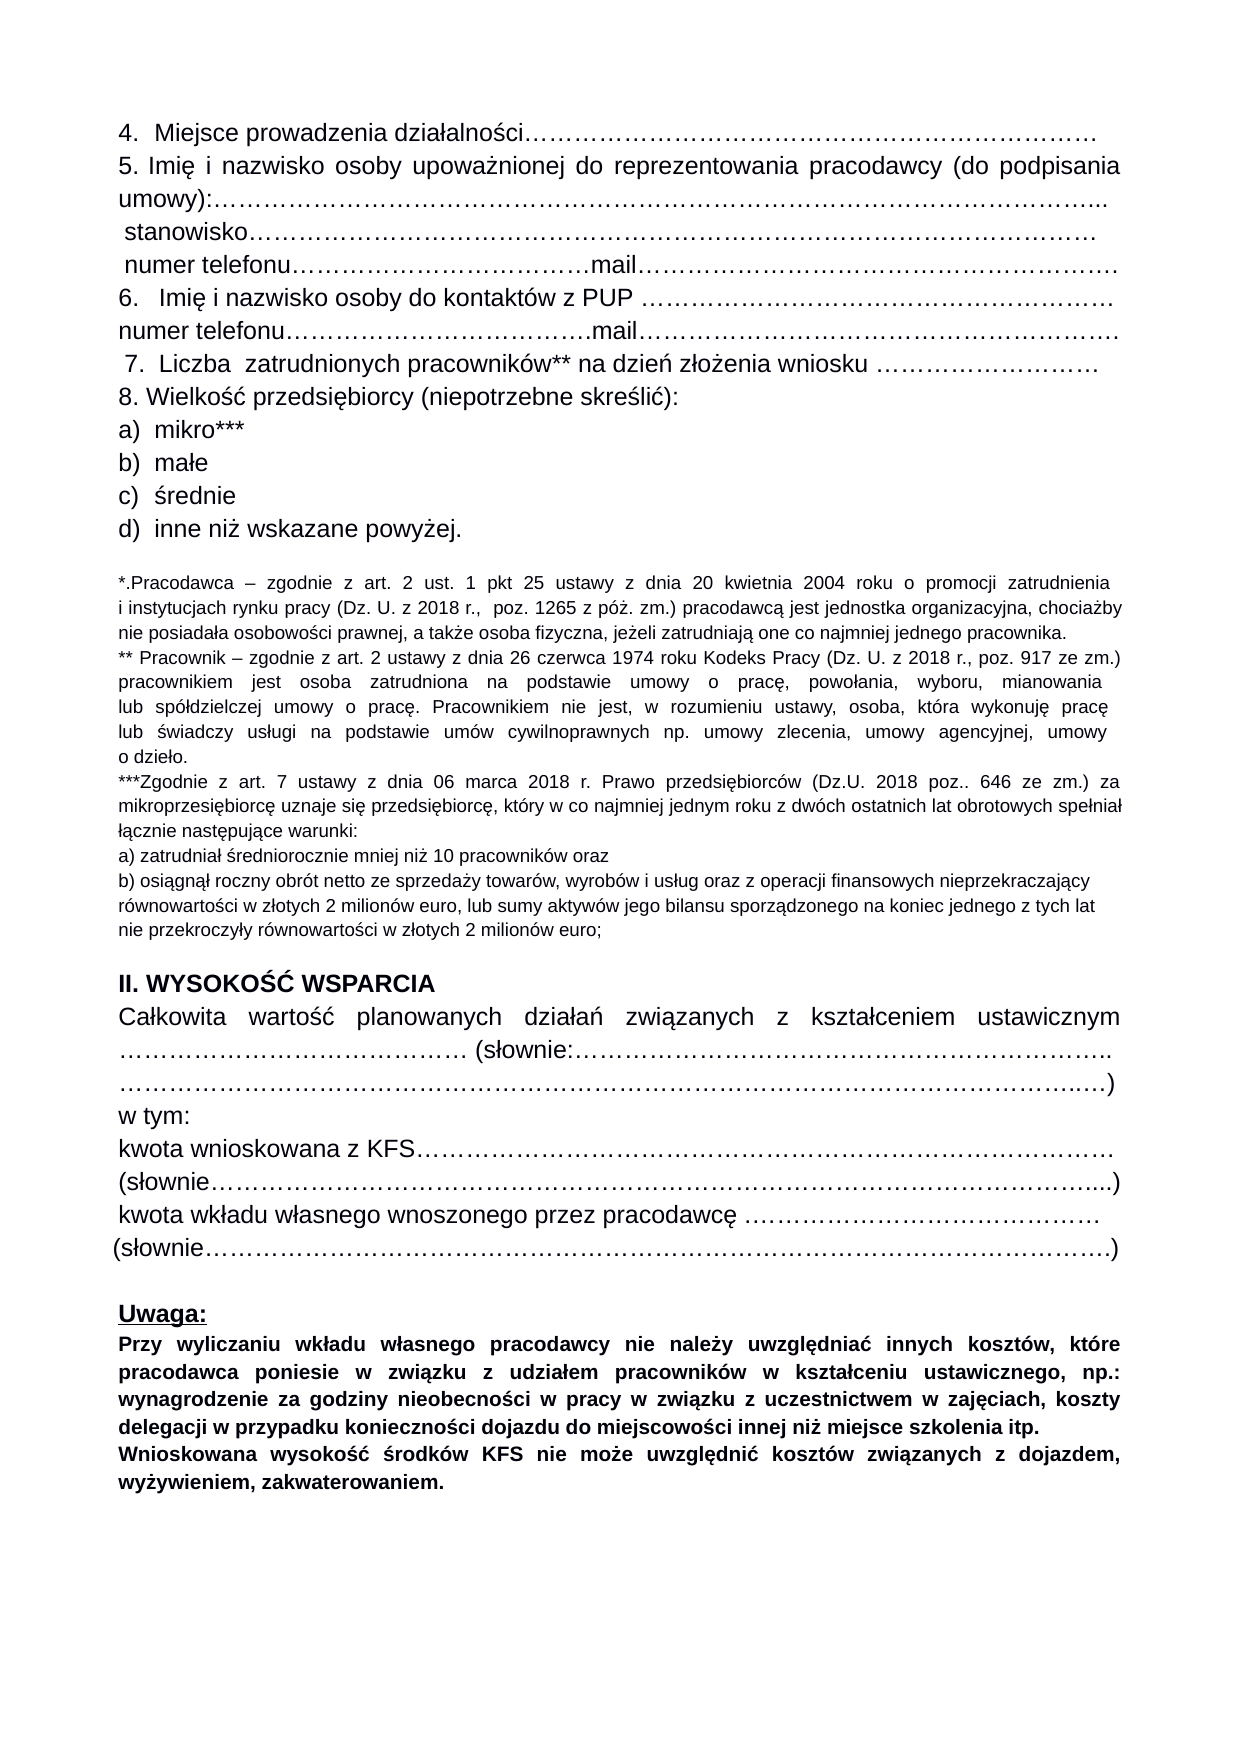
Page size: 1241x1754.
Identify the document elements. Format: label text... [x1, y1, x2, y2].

list ** Pracownik – zgodnie z art. 2 ustawy z dnia 26 czerwca 1974 roku Kodeks Pracy (Dz. U. z 2018 r., poz. 917 ze zm.) pracownikiem jest osoba zatrudniona na podstawie umowy o pracę, powołania, wyboru, mianowania lub spółdzielczej umowy o pracę. Pracownikiem nie jest, w rozumieniu ustawy, osoba, która wykonuję pracę lub świadczy usługi na podstawie umów cywilnoprawnych np. umowy zlecenia, umowy agencyjnej, umowy o dzieło. [118, 647, 1122, 767]
list Przy wyliczaniu wkładu własnego pracodawcy nie należy uwzględniać innych kosztów, które pracodawca poniesie w związku z udziałem pracowników w kształceniu ustawicznego, np.: wynagrodzenie za godziny nieobecności w pracy w związku z uczestnictwem w zajęciach, koszty delegacji w przypadku konieczności dojazdu do miejscowości innej niż miejsce szkolenia itp. [118, 1332, 1122, 1438]
list stanowisko………………………………………………………………………………………… [124, 217, 1122, 246]
list średnie [118, 481, 1122, 510]
list Miejsce prowadzenia działalności…………………………………………………………… [118, 118, 1122, 147]
list Liczba zatrudnionych pracowników** na dzień złożenia wniosku ……………………… [118, 349, 1122, 378]
list Uwaga: [118, 1299, 1122, 1328]
list Imię i nazwisko osoby upoważnionej do reprezentowania pracodawcy (do podpisania umowy):……………………………………………………………………………………………... [118, 151, 1122, 213]
list Całkowita wartość planowanych działań związanych z kształceniem ustawicznym …………………………………… (słownie:……………………………………………………….. [118, 1002, 1122, 1064]
list 8. Wielkość przedsiębiorcy (niepotrzebne skreślić): [118, 382, 1122, 411]
list Wnioskowana wysokość środków KFS nie może uwzględnić kosztów związanych z dojazdem, wyżywieniem, zakwaterowaniem. [118, 1442, 1122, 1493]
list kwota wnioskowana z KFS………………………………………………………………………… [118, 1134, 1122, 1163]
list (słownie……………………………………………………………………………………………....) [118, 1167, 1122, 1196]
text a) zatrudniał średniorocznie mniej niż 10 pracowników oraz [118, 845, 1122, 866]
list kwota wkładu własnego wnoszonego przez pracodawcę .…………………………………… [118, 1200, 1122, 1229]
list (słownie……………………………………………………………………………………………….) [112, 1233, 1122, 1262]
list ***Zgodnie z art. 7 ustawy z dnia 06 marca 2018 r. Prawo przedsiębiorców (Dz.U. 2018 poz.. 646 ze zm.) za mikroprzesiębiorcę uznaje się przedsiębiorcę, który w co najmniej jednym roku z dwóch ostatnich lat obrotowych spełniał łącznie następujące warunki: [118, 771, 1122, 842]
list ……………………………………………………………………………………………………..…) [118, 1068, 1122, 1097]
list małe [118, 448, 1122, 477]
list inne niż wskazane powyżej. [118, 514, 1122, 543]
list numer telefonu……………………………….mail…………………………………………………. [118, 316, 1122, 345]
list Imię i nazwisko osoby do kontaktów z PUP ………………………………………………… [118, 283, 1122, 312]
list mikro*** [118, 415, 1122, 444]
list w tym: [118, 1101, 1122, 1130]
list II. WYSOKOŚĆ WSPARCIA [118, 969, 1122, 998]
list numer telefonu………………………………mail…………………………………………………. [124, 250, 1122, 279]
text b) osiągnął roczny obrót netto ze sprzedaży towarów, wyrobów i usług oraz z operacji finansowych nieprzekraczający równowartości w złotych 2 milionów euro, lub sumy aktywów jego bilansu sporządzonego na koniec jednego z tych lat nie przekroczyły równowartości w złotych 2 milionów euro; [118, 870, 1122, 941]
list *.Pracodawca – zgodnie z art. 2 ust. 1 pkt 25 ustawy z dnia 20 kwietnia 2004 roku o promocji zatrudnienia i instytucjach rynku pracy (Dz. U. z 2018 r., poz. 1265 z póż. zm.) pracodawcą jest jednostka organizacyjna, chociażby nie posiadała osobowości prawnej, a także osoba fizyczna, jeżeli zatrudniają one co najmniej jednego pracownika. [118, 572, 1122, 643]
